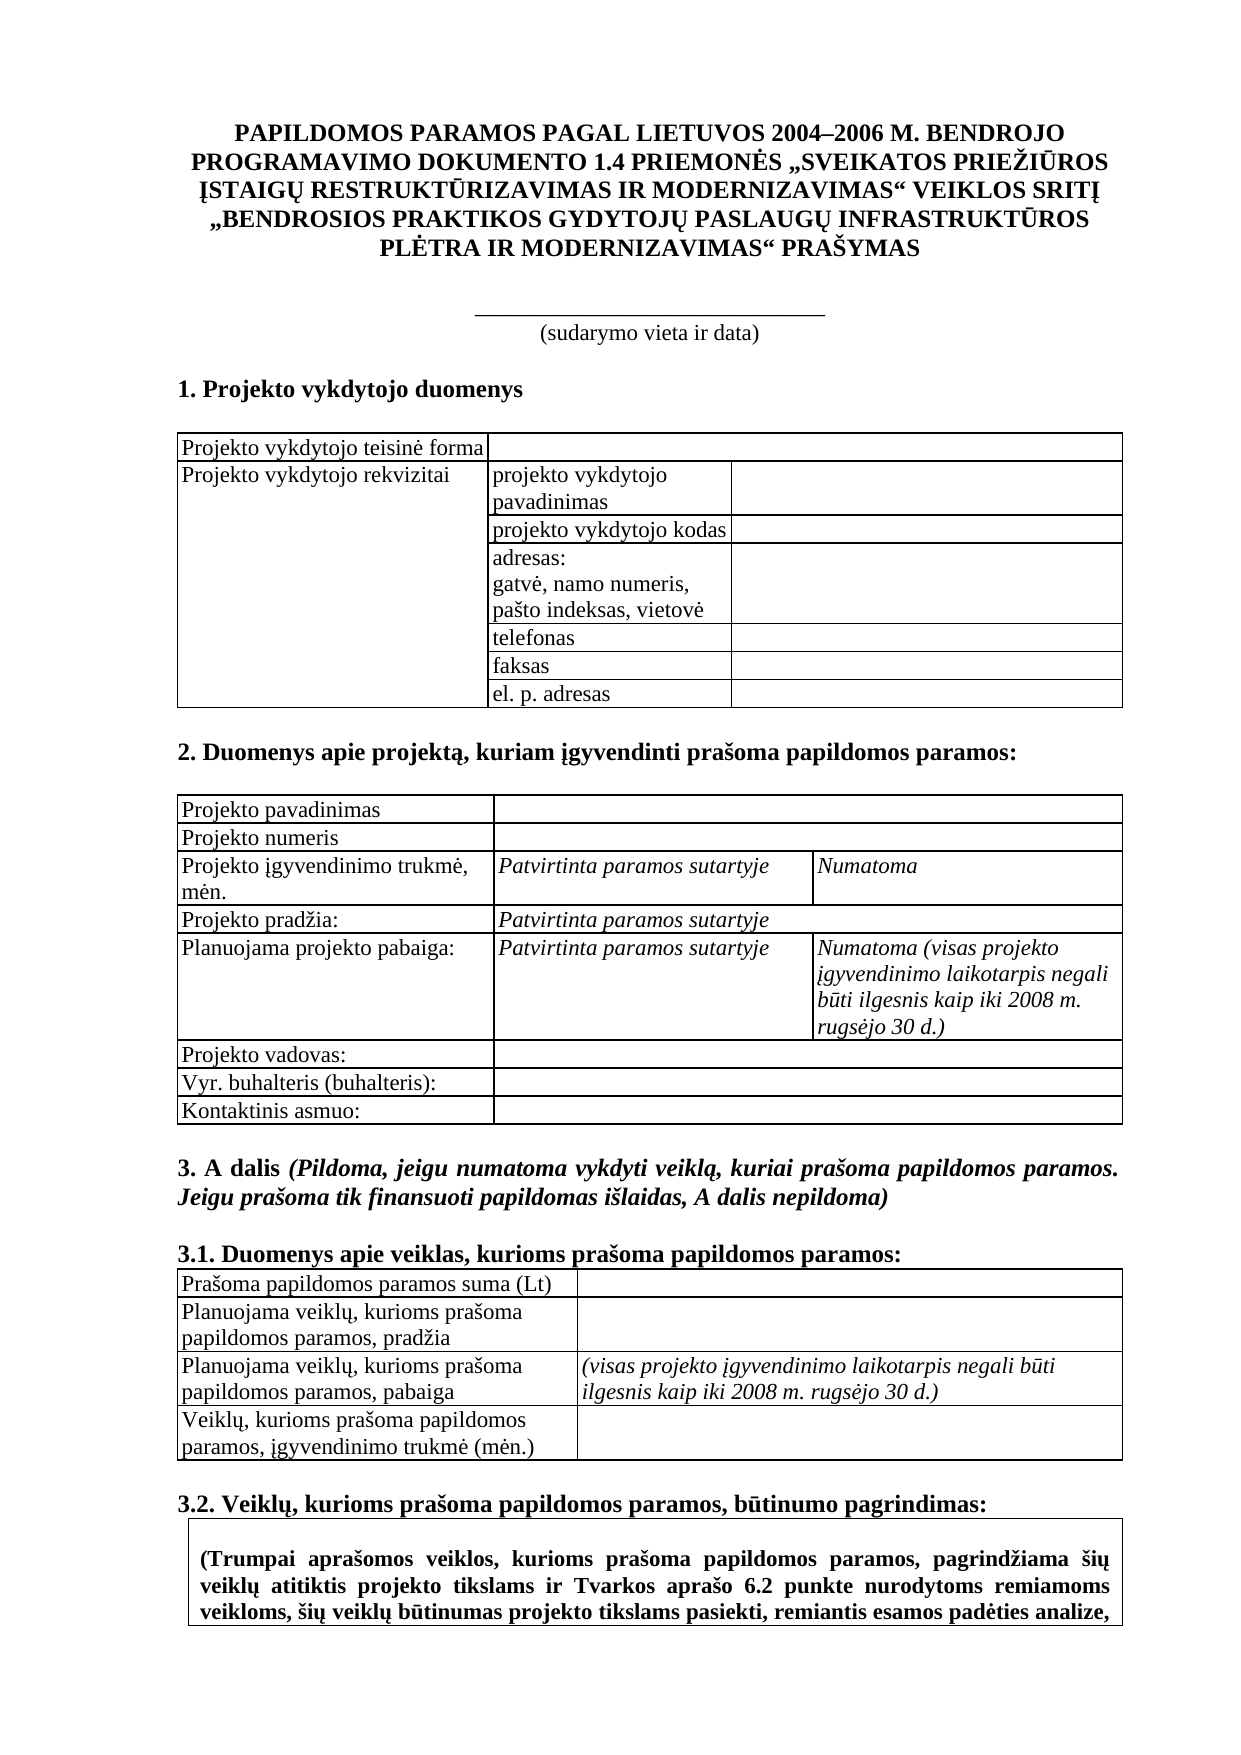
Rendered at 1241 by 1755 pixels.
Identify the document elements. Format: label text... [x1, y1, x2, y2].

table_cell [732, 516, 736, 542]
table_cell [1118, 516, 1122, 542]
table_header [1118, 434, 1122, 460]
text 3.1. Duomenys apie veiklas, kurioms prašoma papildomos paramos: [177, 1239, 1122, 1268]
table_cell [1118, 680, 1122, 706]
table_cell [1118, 1097, 1122, 1123]
table_cell Planuojama projekto pabaiga: [178, 934, 493, 1039]
table_cell [732, 652, 736, 678]
table_cell [1118, 652, 1122, 678]
table_header [1118, 1270, 1122, 1296]
table_cell [1118, 1069, 1122, 1095]
text 3. A dalis (Pildoma, jeigu numatoma vykdyti veiklą, kuriai prašoma papildomos paramos. Jeigu prašoma tik finansuoti papildomas išlaidas, A dalis nepildoma) [177, 1153, 1122, 1211]
table_cell [732, 462, 1122, 514]
table_header [1118, 796, 1122, 822]
table_cell Patvirtinta paramos sutartyje [495, 934, 812, 1039]
text 2. Duomenys apie projektą, kuriam įgyvendinti prašoma papildomos paramos: [177, 737, 1122, 766]
table_cell [578, 1406, 1122, 1459]
table_cell Patvirtinta paramos sutartyje [495, 852, 812, 904]
table_cell Projekto vykdytojo rekvizitai [178, 462, 487, 706]
table_cell [732, 544, 1122, 623]
table_cell [578, 1298, 1122, 1351]
table_cell Numatoma [814, 852, 1122, 904]
text 1. Projekto vykdytojo duomenys [177, 374, 1122, 403]
text 3.2. Veiklų, kurioms prašoma papildomos paramos, būtinumo pagrindimas: [177, 1489, 1122, 1518]
text (sudarymo vieta ir data) [177, 319, 1122, 346]
table_cell [732, 680, 736, 706]
table_cell [1118, 624, 1122, 651]
table_header (Trumpai aprašomos veiklos, kurioms prašoma papildomos paramos, pagrindžiama šių veiklų atitiktis projekto tikslams ir Tvarkos aprašo 6.2 punkte nurodytoms remiamoms veikloms, šių veiklų būtinumas projekto tikslams pasiekti, remiantis esamos padėties analize, [189, 1519, 1122, 1624]
text ____________________________ [177, 291, 1122, 319]
table_cell [1118, 1041, 1122, 1067]
text PAPILDOMOS PARAMOS PAGAL LIETUVOS 2004–2006 M. BENDROJO PROGRAMAVIMO DOKUMENTO 1.4 PRIEMONĖS „SVEIKATOS PRIEŽIŪROS ĮSTAIGŲ RESTRUKTŪRIZAVIMAS IR MODERNIZAVIMAS“ VEIKLOS SRITĮ „BENDROSIOS PRAKTIKOS GYDYTOJŲ PASLAUGŲ INFRASTRUKTŪROS PLĖTRA IR MODERNIZAVIMAS“ PRAŠYMAS [177, 118, 1122, 262]
table_cell [1118, 824, 1122, 850]
table_cell [732, 624, 736, 651]
table_header [578, 1270, 582, 1296]
